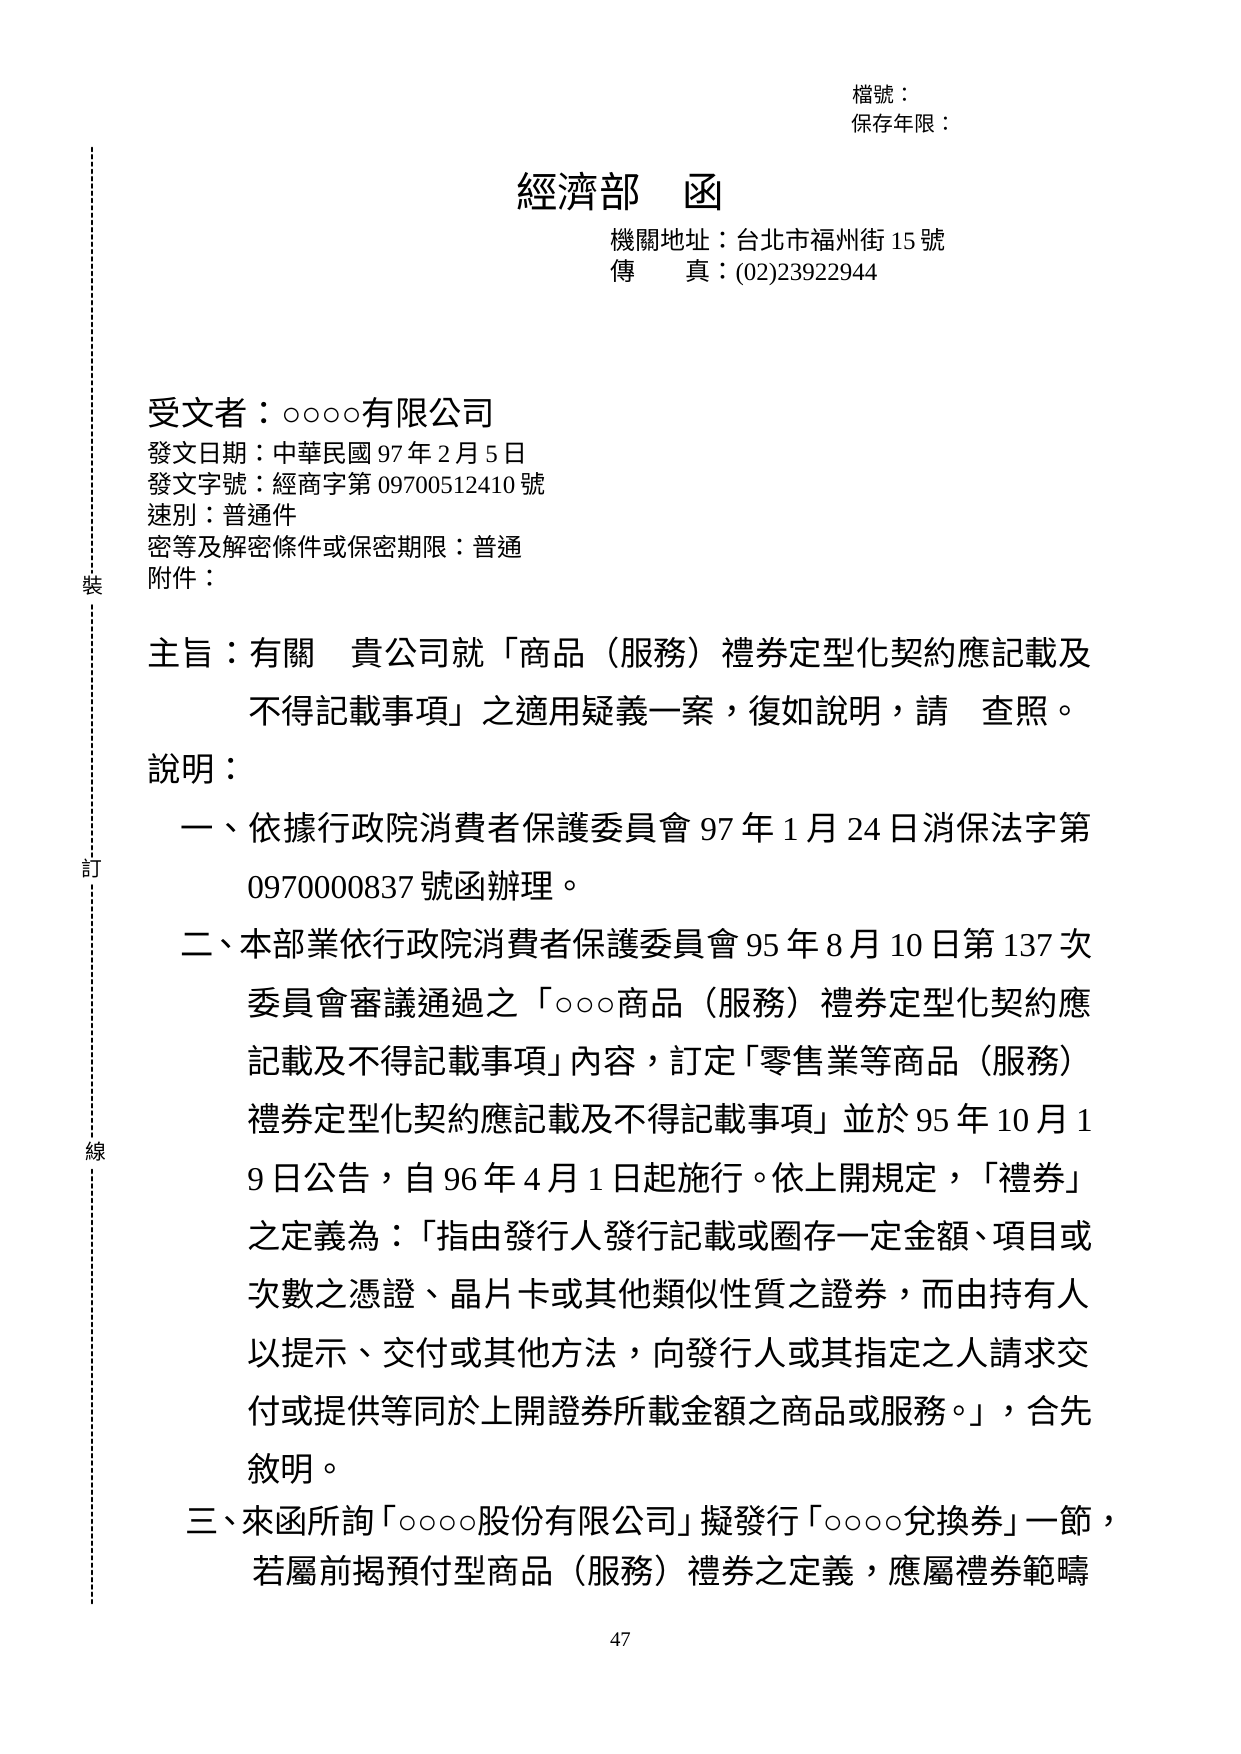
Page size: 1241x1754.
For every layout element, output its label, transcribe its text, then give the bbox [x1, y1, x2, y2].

text 說明： [148, 735, 1092, 793]
text 傳 真：(02)23922944 [610, 256, 1129, 287]
text 附件： [148, 562, 1092, 593]
text 速別：普通件 [148, 500, 1092, 531]
text 機關地址：台北市福州街15號 [610, 224, 1129, 256]
text 三、來函所詢「○○○○股份有限公司」擬發行「○○○○兌換券」一節，若屬前揭預付型商品（服務）禮券之定義，應屬禮券範疇，自應適用上開商品（服務）禮券定型化契約應記載及不得記載事項之規範，不得記載使用期限。另有關應記載事項第2點所規定發行人履約保證責任部分，其執行方式為發行禮券之業者，可由5個選項中選擇最有利之方式為履約保證並記載於禮券上。 [185, 1493, 1092, 1593]
text 經濟部 函 [148, 148, 1092, 223]
text 發文日期：中華民國97年2月5日 [148, 437, 1092, 468]
text 主旨：有關 貴公司就「商品（服務）禮券定型化契約應記載及不得記載事項」之適用疑義一案，復如說明，請 查照。 [148, 618, 1092, 735]
text 密等及解密條件或保密期限：普通 [148, 531, 1092, 562]
text 二、本部業依行政院消費者保護委員會95年8月10日第137次委員會審議通過之「○○○商品（服務）禮券定型化契約應記載及不得記載事項」內容，訂定「零售業等商品（服務）禮券定型化契約應記載及不得記載事項」並於95年10月19日公告，自96年4月1日起施行。依上開規定，「禮券」之定義為：「指由發行人發行記載或圈存一定金額、項目或次數之憑證、晶片卡或其他類似性質之證券，而由持有人以提示、交付或其他方法，向發行人或其指定之人請求交付或提供等同於上開證券所載金額之商品或服務。」，合先敘明。 [180, 910, 1092, 1493]
text 發文字號：經商字第09700512410號 [148, 468, 1092, 500]
text 一、依據行政院消費者保護委員會97年1月24日消保法字第0970000837號函辦理。 [180, 793, 1092, 910]
text 受文者：○○○○有限公司 [148, 379, 1092, 437]
